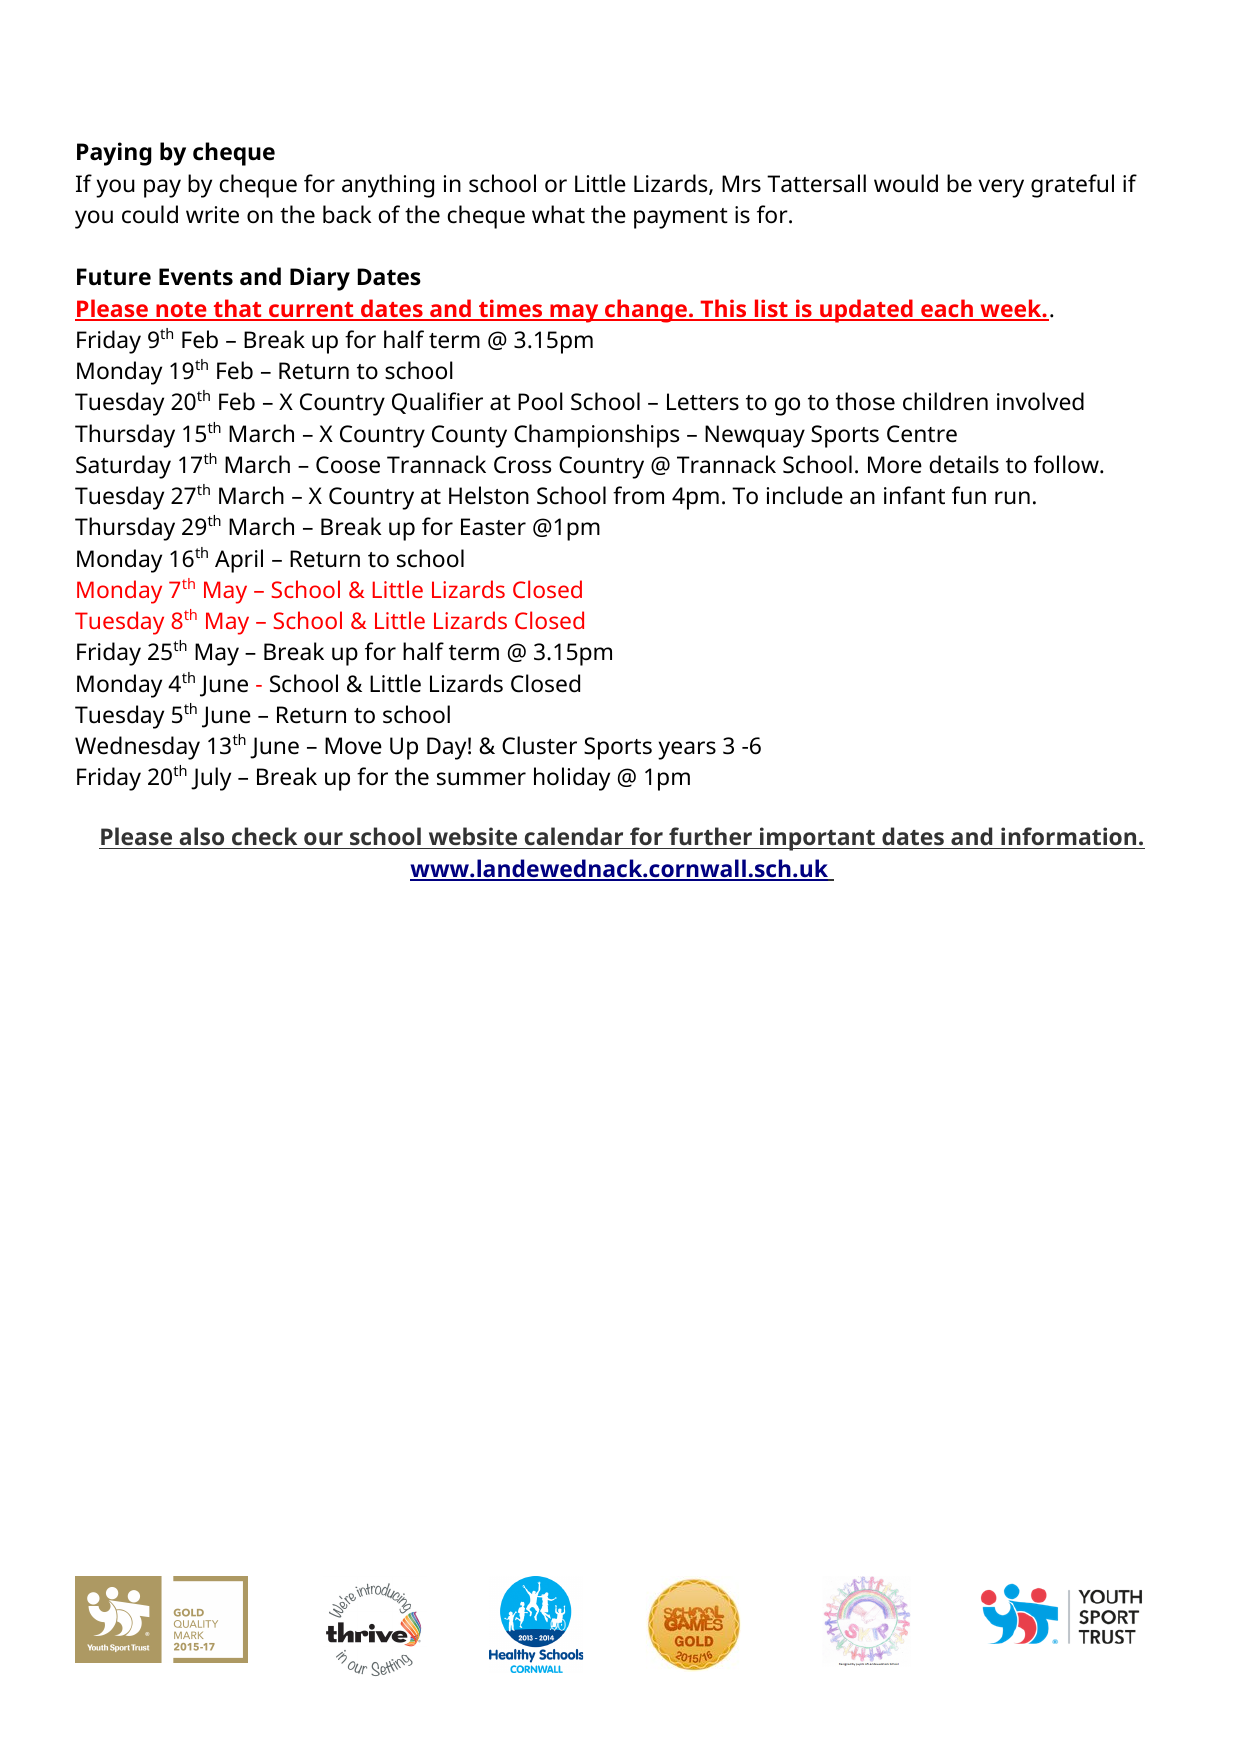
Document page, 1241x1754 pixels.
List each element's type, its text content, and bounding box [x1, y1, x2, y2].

text If you pay by cheque for anything in school or Little Lizards, Mrs Tattersall would be very grateful if you could write on the back of the cheque what the payment is for. [75, 167, 1169, 230]
text Future Events and Diary Dates [75, 261, 1169, 292]
text Paying by cheque [75, 136, 1169, 167]
text Saturday 17th March – Coose Trannack Cross Country @ Trannack School. More details to follow. [75, 449, 1169, 480]
text Wednesday 13th June – Move Up Day! & Cluster Sports years 3 -6 [75, 730, 1169, 761]
text Thursday 15th March – X Country County Championships – Newquay Sports Centre [75, 417, 1169, 449]
text Tuesday 20th Feb – X Country Qualifier at Pool School – Letters to go to those children involved [75, 386, 1169, 417]
text Monday 4th June - School & Little Lizards Closed [75, 667, 1169, 699]
text Tuesday 8th May – School & Little Lizards Closed [75, 605, 1169, 636]
text Please note that current dates and times may change. This list is updated each week.. [75, 292, 1169, 324]
text Friday 25th May – Break up for half term @ 3.15pm [75, 636, 1169, 667]
text Tuesday 5th June – Return to school [75, 699, 1169, 730]
text Thursday 29th March – Break up for Easter @1pm [75, 511, 1169, 542]
text Monday 7th May – School & Little Lizards Closed [75, 574, 1169, 605]
text Monday 19th Feb – Return to school [75, 355, 1169, 386]
text Please also check our school website calendar for further important dates and information. [75, 821, 1169, 852]
text Friday 9th Feb – Break up for half term @ 3.15pm [75, 324, 1169, 355]
text Friday 20th July – Break up for the summer holiday @ 1pm [75, 761, 1169, 792]
text www.landewednack.cornwall.sch.uk [75, 852, 1169, 884]
text Tuesday 27th March – X Country at Helston School from 4pm. To include an infant fun run. [75, 480, 1169, 511]
text Monday 16th April – Return to school [75, 542, 1169, 574]
